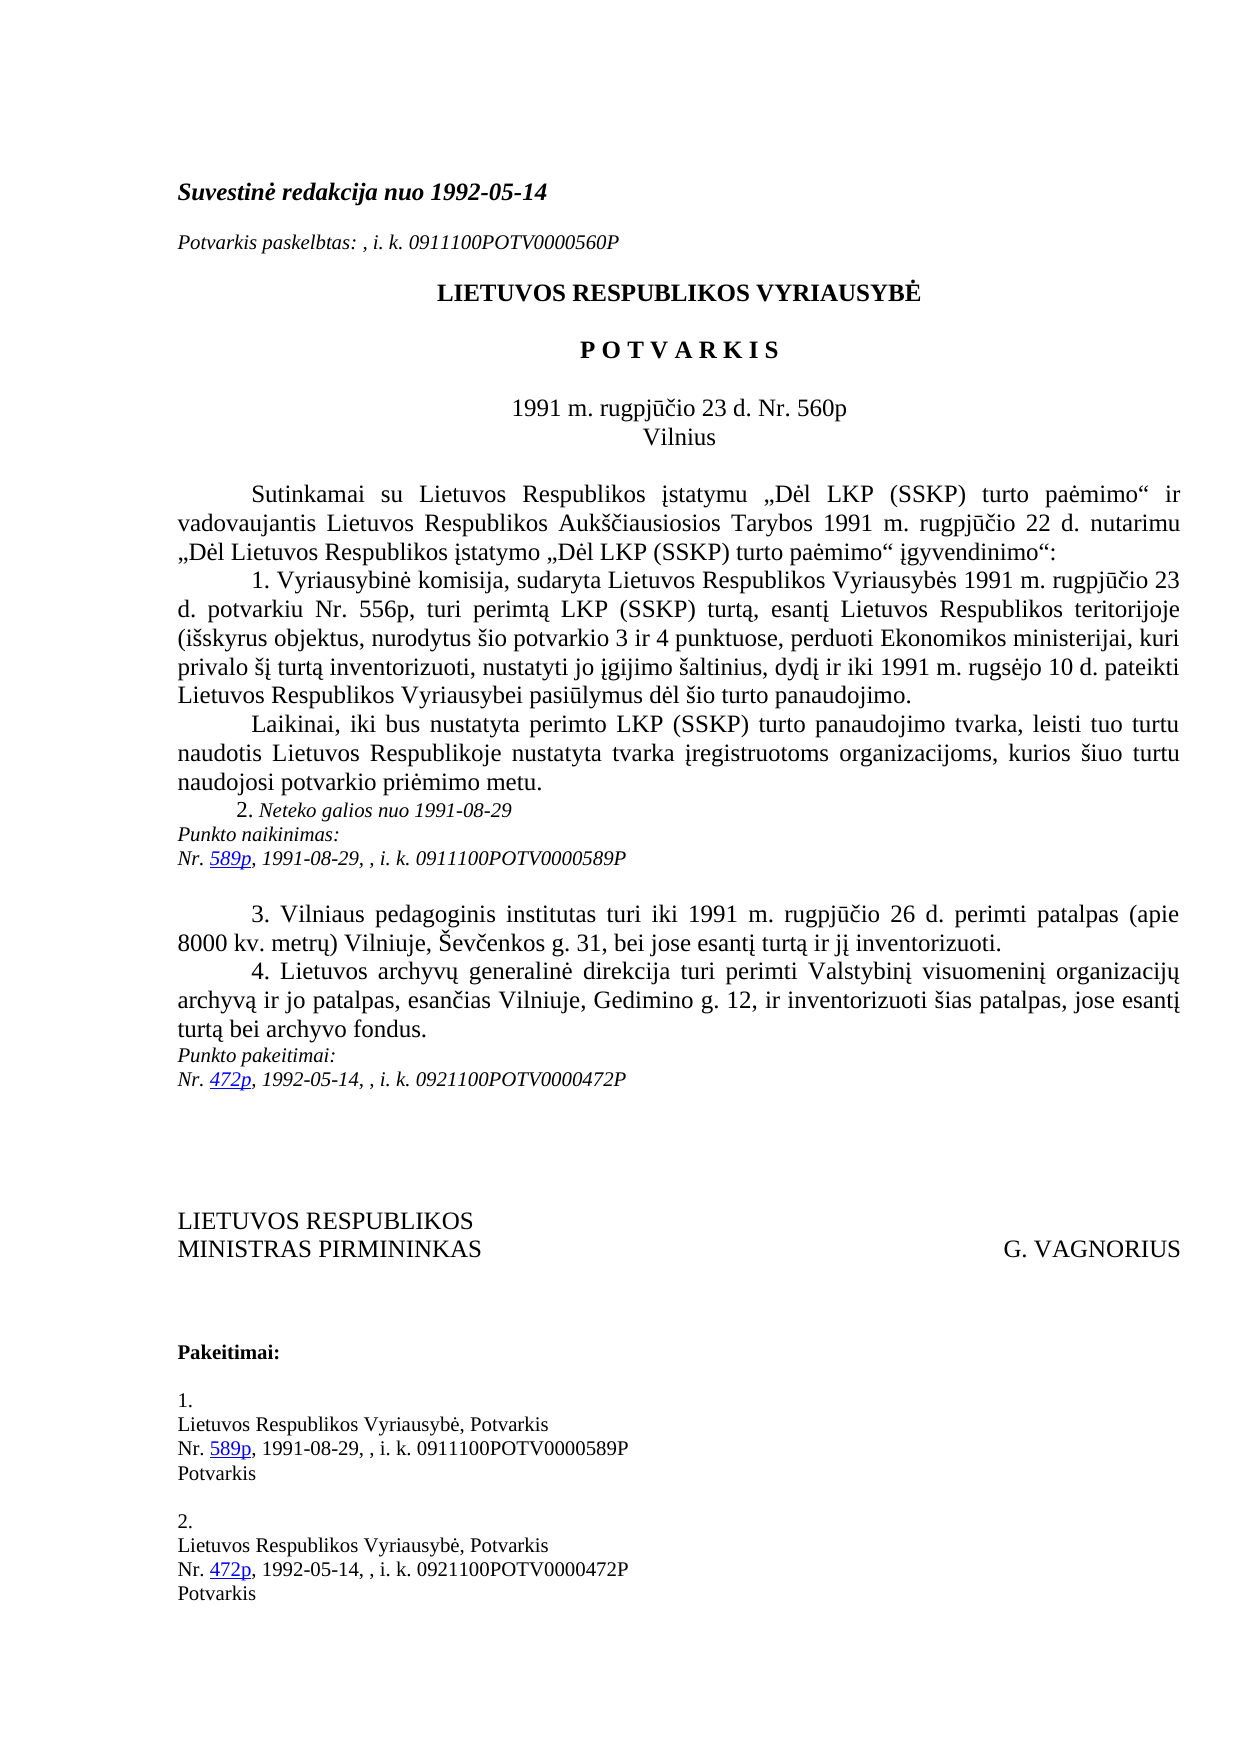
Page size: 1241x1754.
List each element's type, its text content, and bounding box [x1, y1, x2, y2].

text Nr. 472p, 1992-05-14, , i. k. 0921100POTV0000472P [177, 1067, 1181, 1091]
text LIETUVOS RESPUBLIKOS [177, 1206, 1181, 1234]
text 1991 m. rugpjūčio 23 d. Nr. 560p [177, 393, 1181, 422]
text Sutinkamai su Lietuvos Respublikos įstatymu „Dėl LKP (SSKP) turto paėmimo“ ir vadovaujantis Lietuvos Respublikos Aukščiausiosios Tarybos 1991 m. rugpjūčio 22 d. nutarimu „Dėl Lietuvos Respublikos įstatymo „Dėl LKP (SSKP) turto paėmimo“ įgyvendinimo“: [177, 479, 1181, 566]
text LIETUVOS RESPUBLIKOS VYRIAUSYBĖ [177, 278, 1181, 307]
text Pakeitimai: [177, 1340, 1181, 1364]
text Potvarkis paskelbtas: , i. k. 0911100POTV0000560P [177, 230, 1181, 254]
text MINISTRAS PIRMININKAS G. VAGNORIUS [177, 1234, 1181, 1263]
text 2. Neteko galios nuo 1991-08-29 [177, 796, 1181, 822]
text Punkto naikinimas: [177, 822, 1181, 846]
text Punkto pakeitimai: [177, 1043, 1181, 1067]
text 3. Vilniaus pedagoginis institutas turi iki 1991 m. rugpjūčio 26 d. perimti patalpas (apie 8000 kv. metrų) Vilniuje, Ševčenkos g. 31, bei jose esantį turtą ir jį inventorizuoti. [177, 899, 1181, 956]
text Nr. 589p, 1991-08-29, , i. k. 0911100POTV0000589P [177, 846, 1181, 870]
text Nr. 472p, 1992-05-14, , i. k. 0921100POTV0000472P [177, 1557, 1181, 1581]
text Lietuvos Respublikos Vyriausybė, Potvarkis [177, 1533, 1181, 1557]
text 1. [177, 1388, 1181, 1412]
text P O T V A R K I S [177, 336, 1181, 364]
text Lietuvos Respublikos Vyriausybė, Potvarkis [177, 1412, 1181, 1436]
text Vilnius [177, 422, 1181, 451]
text 1. Vyriausybinė komisija, sudaryta Lietuvos Respublikos Vyriausybės 1991 m. rugpjūčio 23 d. potvarkiu Nr. 556p, turi perimtą LKP (SSKP) turtą, esantį Lietuvos Respublikos teritorijoje (išskyrus objektus, nurodytus šio potvarkio 3 ir 4 punktuose, perduoti Ekonomikos ministerijai, kuri privalo šį turtą inventorizuoti, nustatyti jo įgijimo šaltinius, dydį ir iki 1991 m. rugsėjo 10 d. pateikti Lietuvos Respublikos Vyriausybei pasiūlymus dėl šio turto panaudojimo. [177, 566, 1181, 709]
text Potvarkis [177, 1581, 1181, 1605]
text 4. Lietuvos archyvų generalinė direkcija turi perimti Valstybinį visuomeninį organizacijų archyvą ir jo patalpas, esančias Vilniuje, Gedimino g. 12, ir inventorizuoti šias patalpas, jose esantį turtą bei archyvo fondus. [177, 956, 1181, 1043]
text Potvarkis [177, 1460, 1181, 1484]
text 2. [177, 1508, 1181, 1533]
text Nr. 589p, 1991-08-29, , i. k. 0911100POTV0000589P [177, 1436, 1181, 1460]
text Suvestinė redakcija nuo 1992-05-14 [177, 177, 1181, 206]
text Laikinai, iki bus nustatyta perimto LKP (SSKP) turto panaudojimo tvarka, leisti tuo turtu naudotis Lietuvos Respublikoje nustatyta tvarka įregistruotoms organizacijoms, kurios šiuo turtu naudojosi potvarkio priėmimo metu. [177, 709, 1181, 796]
